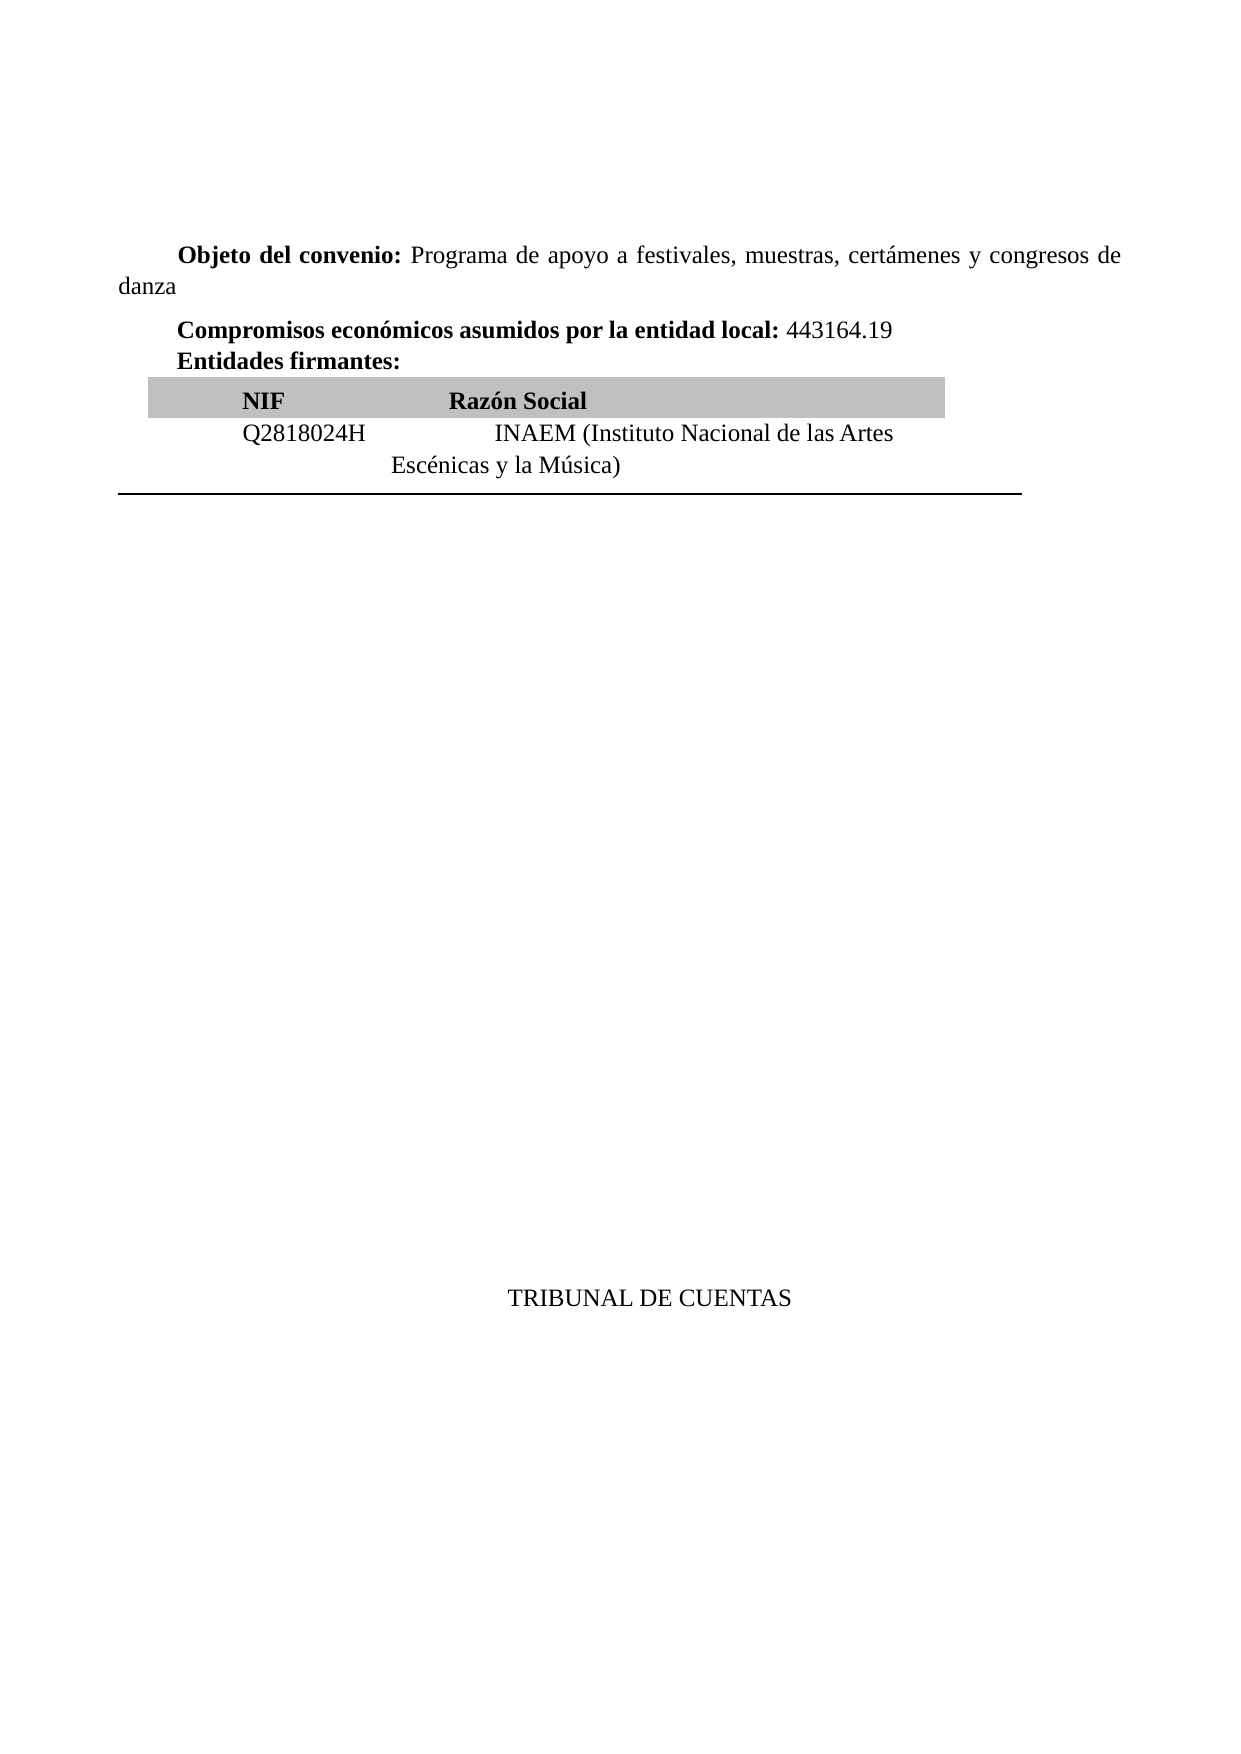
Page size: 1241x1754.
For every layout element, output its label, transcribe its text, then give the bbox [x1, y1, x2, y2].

text Entidades firmantes: [177, 346, 932, 375]
table_header NIF [148, 377, 390, 418]
table_header Razón Social [390, 377, 945, 418]
text Q2818024H INAEM (Instituto Nacional de las Artes [118, 418, 1122, 448]
text Objeto del convenio: Programa de apoyo a festivales, muestras, certámenes y congresos de danza [118, 240, 1122, 300]
text Compromisos económicos asumidos por la entidad local: 443164.19 [177, 315, 932, 344]
text Escénicas y la Música) [391, 450, 1122, 479]
